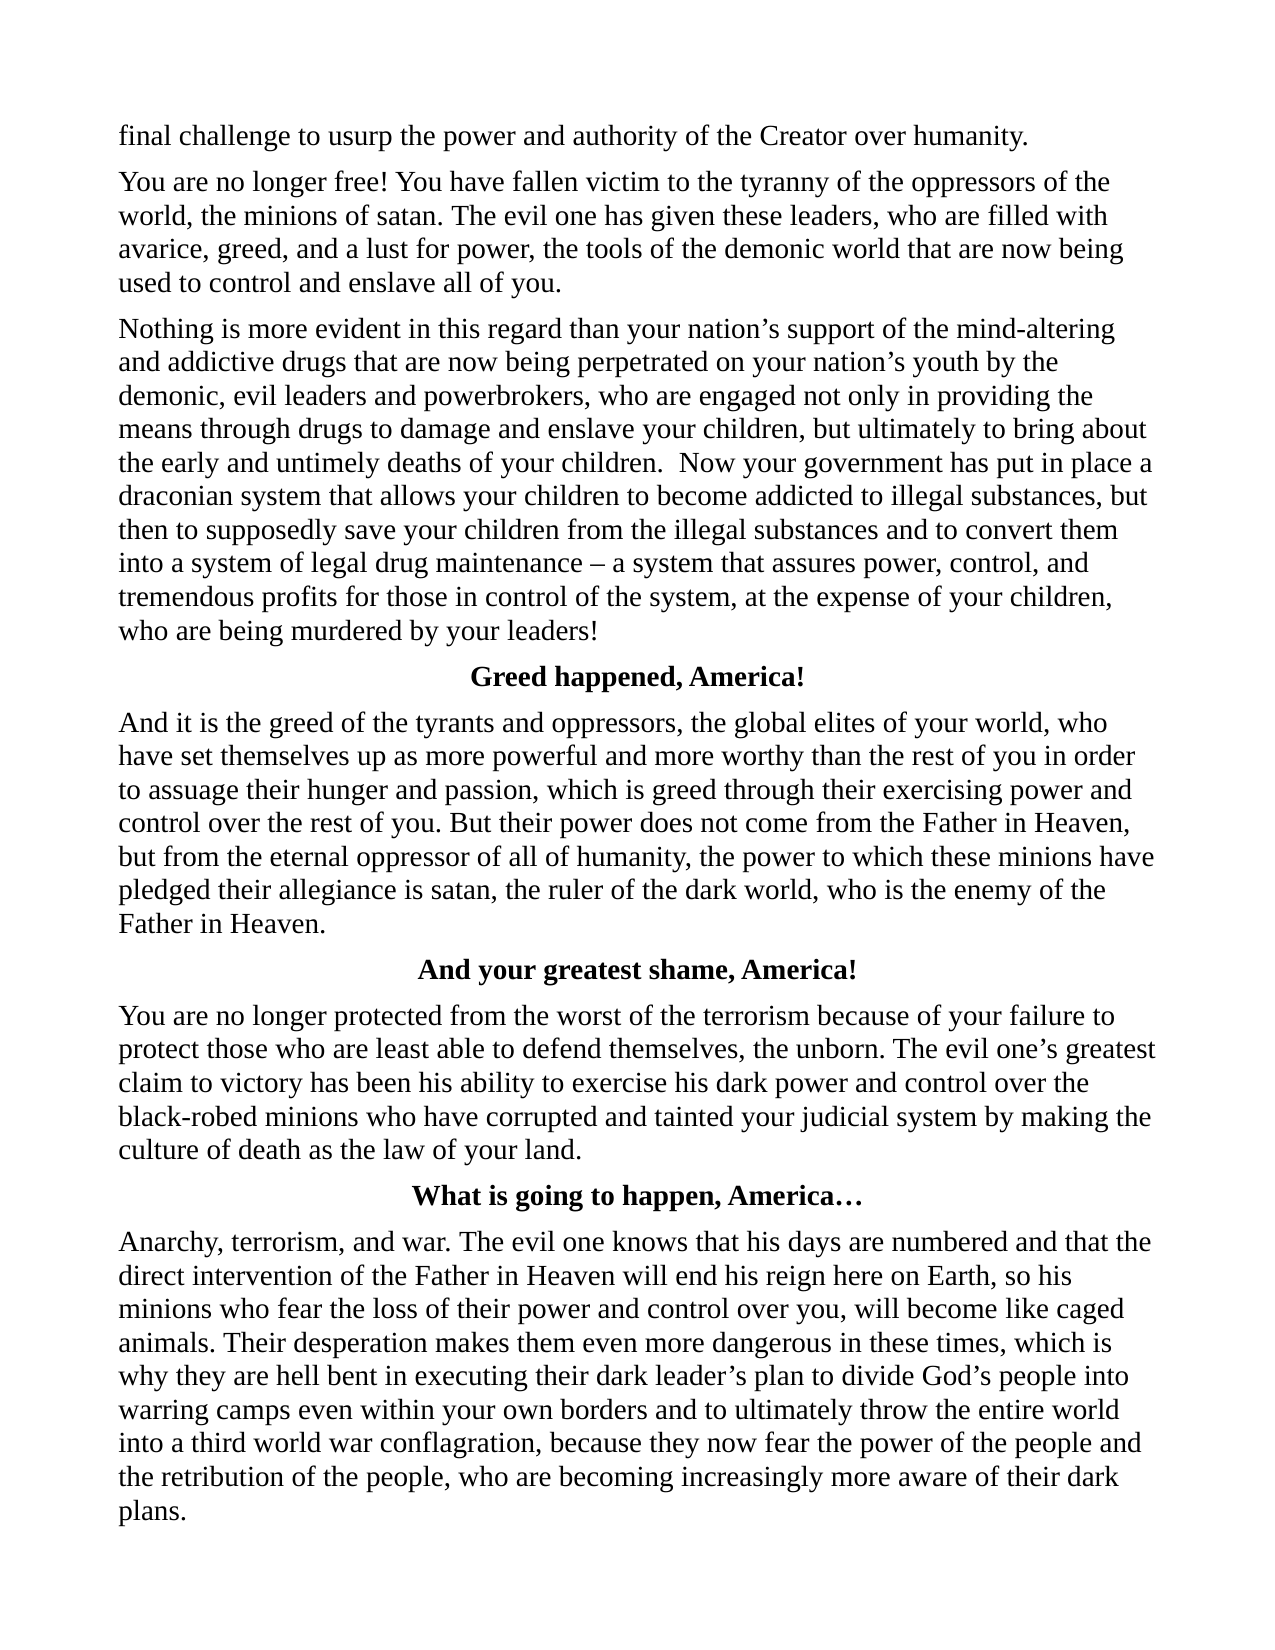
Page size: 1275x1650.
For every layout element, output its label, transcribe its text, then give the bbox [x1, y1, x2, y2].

text Greed happened, America! [118, 659, 1157, 692]
text And your greatest shame, America! [118, 952, 1157, 986]
text You are no longer protected from the worst of the terrorism because of your failure to protect those who are least able to defend themselves, the unborn. The evil one’s greatest claim to victory has been his ability to exercise his dark power and control over the black-robed minions who have corrupted and tainted your judicial system by making the culture of death as the law of your land. [118, 998, 1157, 1166]
text Anarchy, terrorism, and war. The evil one knows that his days are numbered and that the direct intervention of the Father in Heaven will end his reign here on Earth, so his minions who fear the loss of their power and control over you, will become like caged animals. Their desperation makes them even more dangerous in these times, which is why they are hell bent in executing their dark leader’s plan to divide God’s people into warring camps even within your own borders and to ultimately throw the entire world into a third world war conflagration, because they now fear the power of the people and the retribution of the people, who are becoming increasingly more aware of their dark plans. [118, 1224, 1157, 1526]
text And it is the greed of the tyrants and oppressors, the global elites of your world, who have set themselves up as more powerful and more worthy than the rest of you in order to assuage their hunger and passion, which is greed through their exercising power and control over the rest of you. But their power does not come from the Father in Heaven, but from the eternal oppressor of all of humanity, the power to which these minions have pledged their allegiance is satan, the ruler of the dark world, who is the enemy of the Father in Heaven. [118, 705, 1157, 939]
text final challenge to usurp the power and authority of the Creator over humanity. [118, 118, 1157, 152]
text You are no longer free! You have fallen victim to the tyranny of the oppressors of the world, the minions of satan. The evil one has given these leaders, who are filled with avarice, greed, and a lust for power, the tools of the demonic world that are now being used to control and enslave all of you. [118, 164, 1157, 298]
text Nothing is more evident in this regard than your nation’s support of the mind-altering and addictive drugs that are now being perpetrated on your nation’s youth by the demonic, evil leaders and powerbrokers, who are engaged not only in providing the means through drugs to damage and enslave your children, but ultimately to bring about the early and untimely deaths of your children. Now your government has put in place a draconian system that allows your children to become addicted to illegal substances, but then to supposedly save your children from the illegal substances and to convert them into a system of legal drug maintenance – a system that assures power, control, and tremendous profits for those in control of the system, at the expense of your children, who are being murdered by your leaders! [118, 311, 1157, 646]
text What is going to happen, America… [118, 1178, 1157, 1212]
